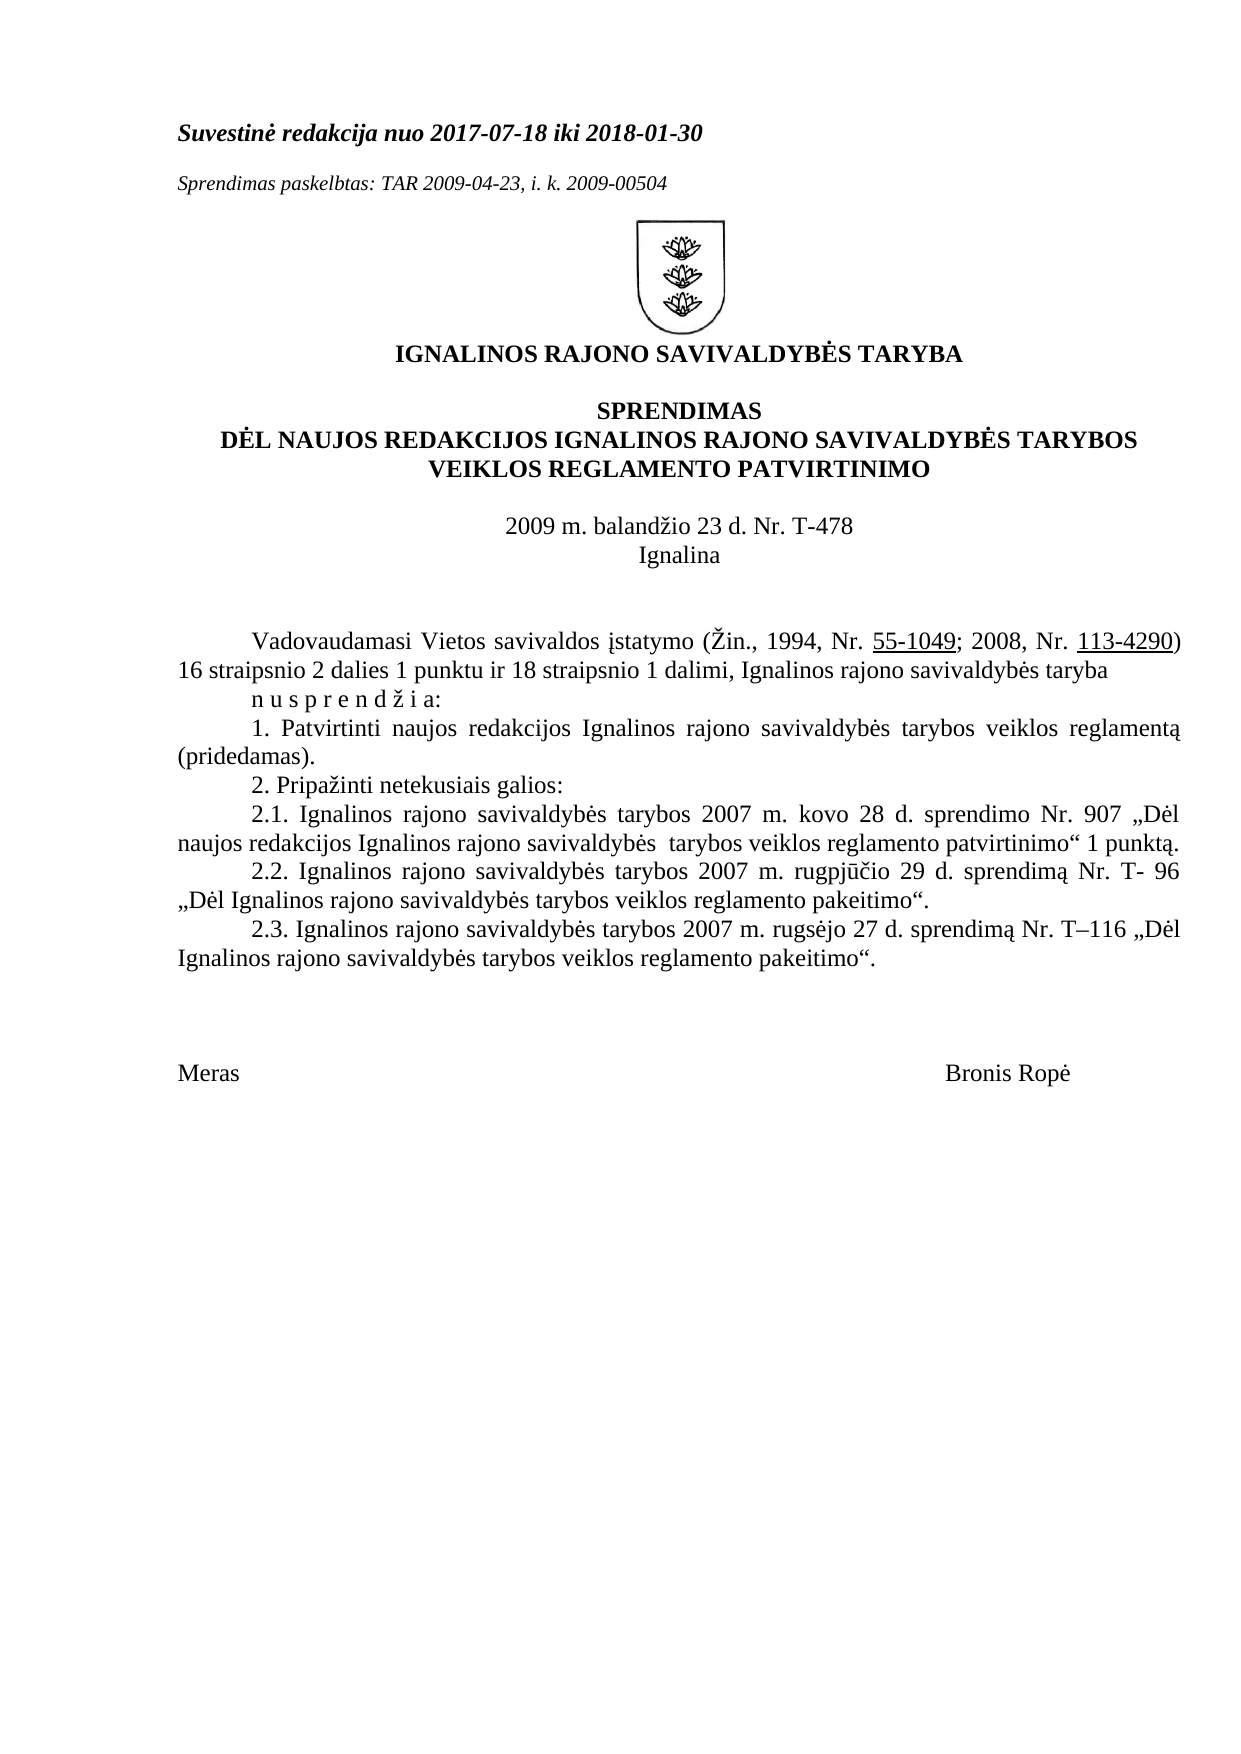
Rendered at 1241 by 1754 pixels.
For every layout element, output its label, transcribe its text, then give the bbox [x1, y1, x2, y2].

text Meras Bronis Ropė [177, 1058, 1181, 1086]
text 2009 m. balandžio 23 d. Nr. T-478 [177, 511, 1181, 540]
text 2.3. Ignalinos rajono savivaldybės tarybos 2007 m. rugsėjo 27 d. sprendimą Nr. T–116 „Dėl Ignalinos rajono savivaldybės tarybos veiklos reglamento pakeitimo“. [177, 914, 1181, 971]
text SPRENDIMAS [177, 396, 1181, 425]
text 2.2. Ignalinos rajono savivaldybės tarybos 2007 m. rugpjūčio 29 d. sprendimą Nr. T- 96 „Dėl Ignalinos rajono savivaldybės tarybos veiklos reglamento pakeitimo“. [177, 856, 1181, 914]
text Ignalina [177, 540, 1181, 569]
text 2. Pripažinti netekusiais galios: [177, 770, 1181, 799]
text Suvestinė redakcija nuo 2017-07-18 iki 2018-01-30 [177, 118, 1181, 147]
text 1. Patvirtinti naujos redakcijos Ignalinos rajono savivaldybės tarybos veiklos reglamentą (pridedamas). [177, 713, 1181, 770]
text DĖL NAUJOS REDAKCIJOS IGNALINOS RAJONO SAVIVALDYBĖS TARYBOS VEIKLOS REGLAMENTO PATVIRTINIMO [177, 425, 1181, 483]
text Vadovaudamasi Vietos savivaldos įstatymo (Žin., 1994, Nr. 55-1049; 2008, Nr. 113-4290) 16 straipsnio 2 dalies 1 punktu ir 18 straipsnio 1 dalimi, Ignalinos rajono savivaldybės taryba [177, 626, 1181, 684]
text Sprendimas paskelbtas: TAR 2009-04-23, i. k. 2009-00504 [177, 171, 1181, 195]
text n u s p r e n d ž i a: [177, 684, 1181, 713]
text IGNALINOS RAJONO SAVIVALDYBĖS TARYBA [177, 339, 1181, 368]
text 2.1. Ignalinos rajono savivaldybės tarybos 2007 m. kovo 28 d. sprendimo Nr. 907 „Dėl naujos redakcijos Ignalinos rajono savivaldybės tarybos veiklos reglamento patvirtinimo“ 1 punktą. [177, 799, 1181, 856]
